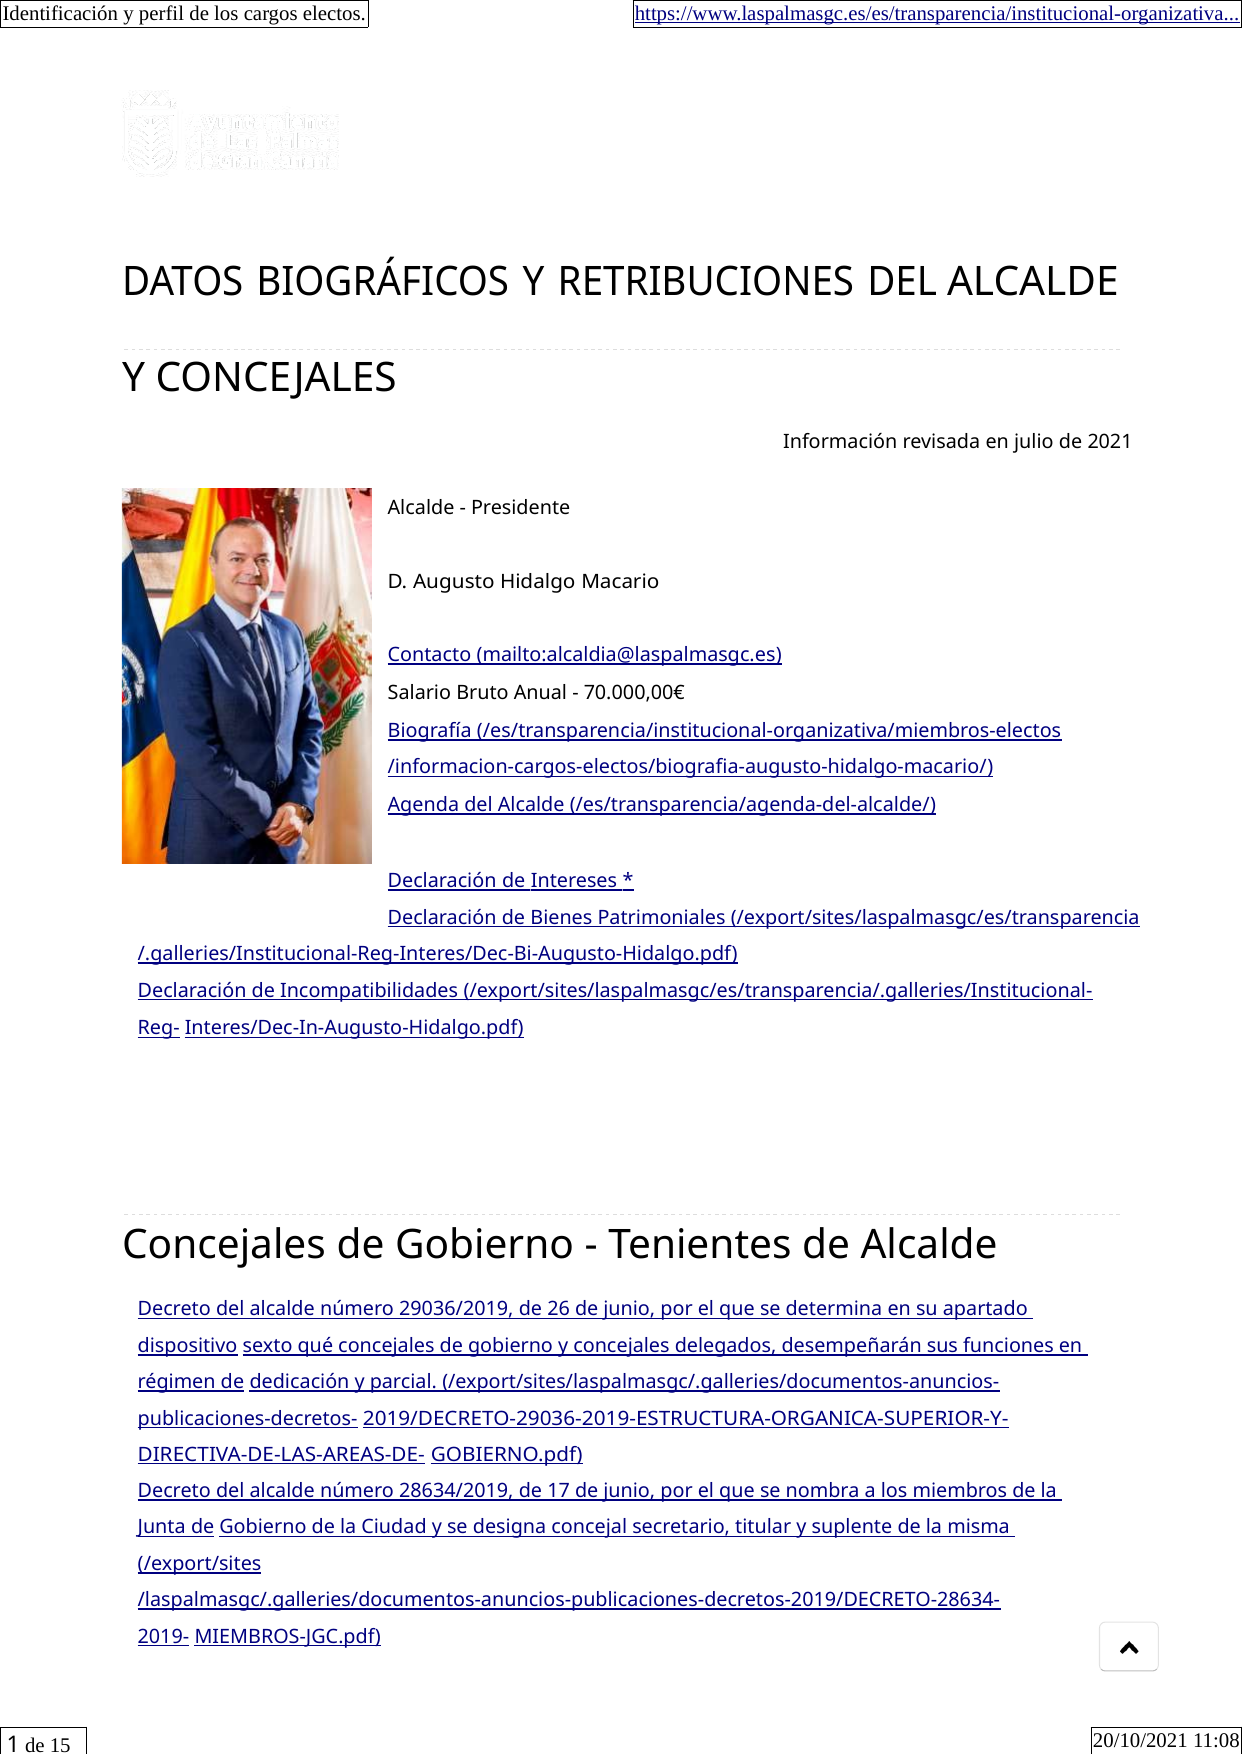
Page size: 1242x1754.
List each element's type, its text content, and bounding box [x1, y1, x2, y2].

picture [121, 90, 340, 177]
picture [121, 488, 372, 864]
subtitle Concejales de Gobierno - Tenientes de Alcalde [122, 1160, 1146, 1271]
text Biografía (/es/transparencia/institucional-organizativa/miembros-electos [387, 716, 1146, 743]
text D. Augusto Hidalgo Macario [387, 567, 1146, 594]
text /informacion-cargos-electos/biografia-augusto-hidalgo-macario/) Agenda del Alcalde (/es/transparencia/agenda-del-alcalde/) [387, 753, 1027, 817]
text Decreto del alcalde número 29036/2019, de 26 de junio, por el que se determina en su apartado dispositivo sexto qué concejales de gobierno y concejales delegados, desempeñarán sus funciones en régimen de dedicación y parcial. (/export/sites/laspalmasgc/.galleries/documentos-anuncios-publicaciones-decretos- 2019/DECRETO-29036-2019-ESTRUCTURA-ORGANICA-SUPERIOR-Y-DIRECTIVA-DE-LAS-AREAS-DE- GOBIERNO.pdf) [137, 1295, 1095, 1467]
text /laspalmasgc/.galleries/documentos-anuncios-publicaciones-decretos-2019/DECRETO-28634-2019- MIEMBROS-JGC.pdf) [137, 1586, 1027, 1649]
text Declaración de Incompatibilidades (/export/sites/laspalmasgc/es/transparencia/.galleries/Institucional-Reg- Interes/Dec-In-Augusto-Hidalgo.pdf) [137, 976, 1108, 1041]
text Decreto del alcalde número 28634/2019, de 17 de junio, por el que se nombra a los miembros de la Junta de Gobierno de la Ciudad y se designa concejal secretario, titular y suplente de la misma (/export/sites [137, 1476, 1105, 1576]
text Alcalde - Presidente [387, 493, 1146, 520]
picture [1119, 1641, 1139, 1654]
text Información revisada en julio de 2021 [783, 428, 1146, 454]
text /.galleries/Institucional-Reg-Interes/Dec-Bi-Augusto-Hidalgo.pdf) [137, 939, 1146, 966]
text Contacto (mailto:alcaldia@laspalmasgc.es) Salario Bruto Anual - 70.000,00€ [387, 641, 827, 705]
text Declaración de Intereses * [387, 866, 1146, 893]
text Declaración de Bienes Patrimoniales (/export/sites/laspalmasgc/es/transparencia [387, 903, 1146, 930]
subtitle DATOS BIOGRÁFICOS Y RETRIBUCIONES DEL ALCALDE Y CONCEJALES [122, 252, 1146, 403]
